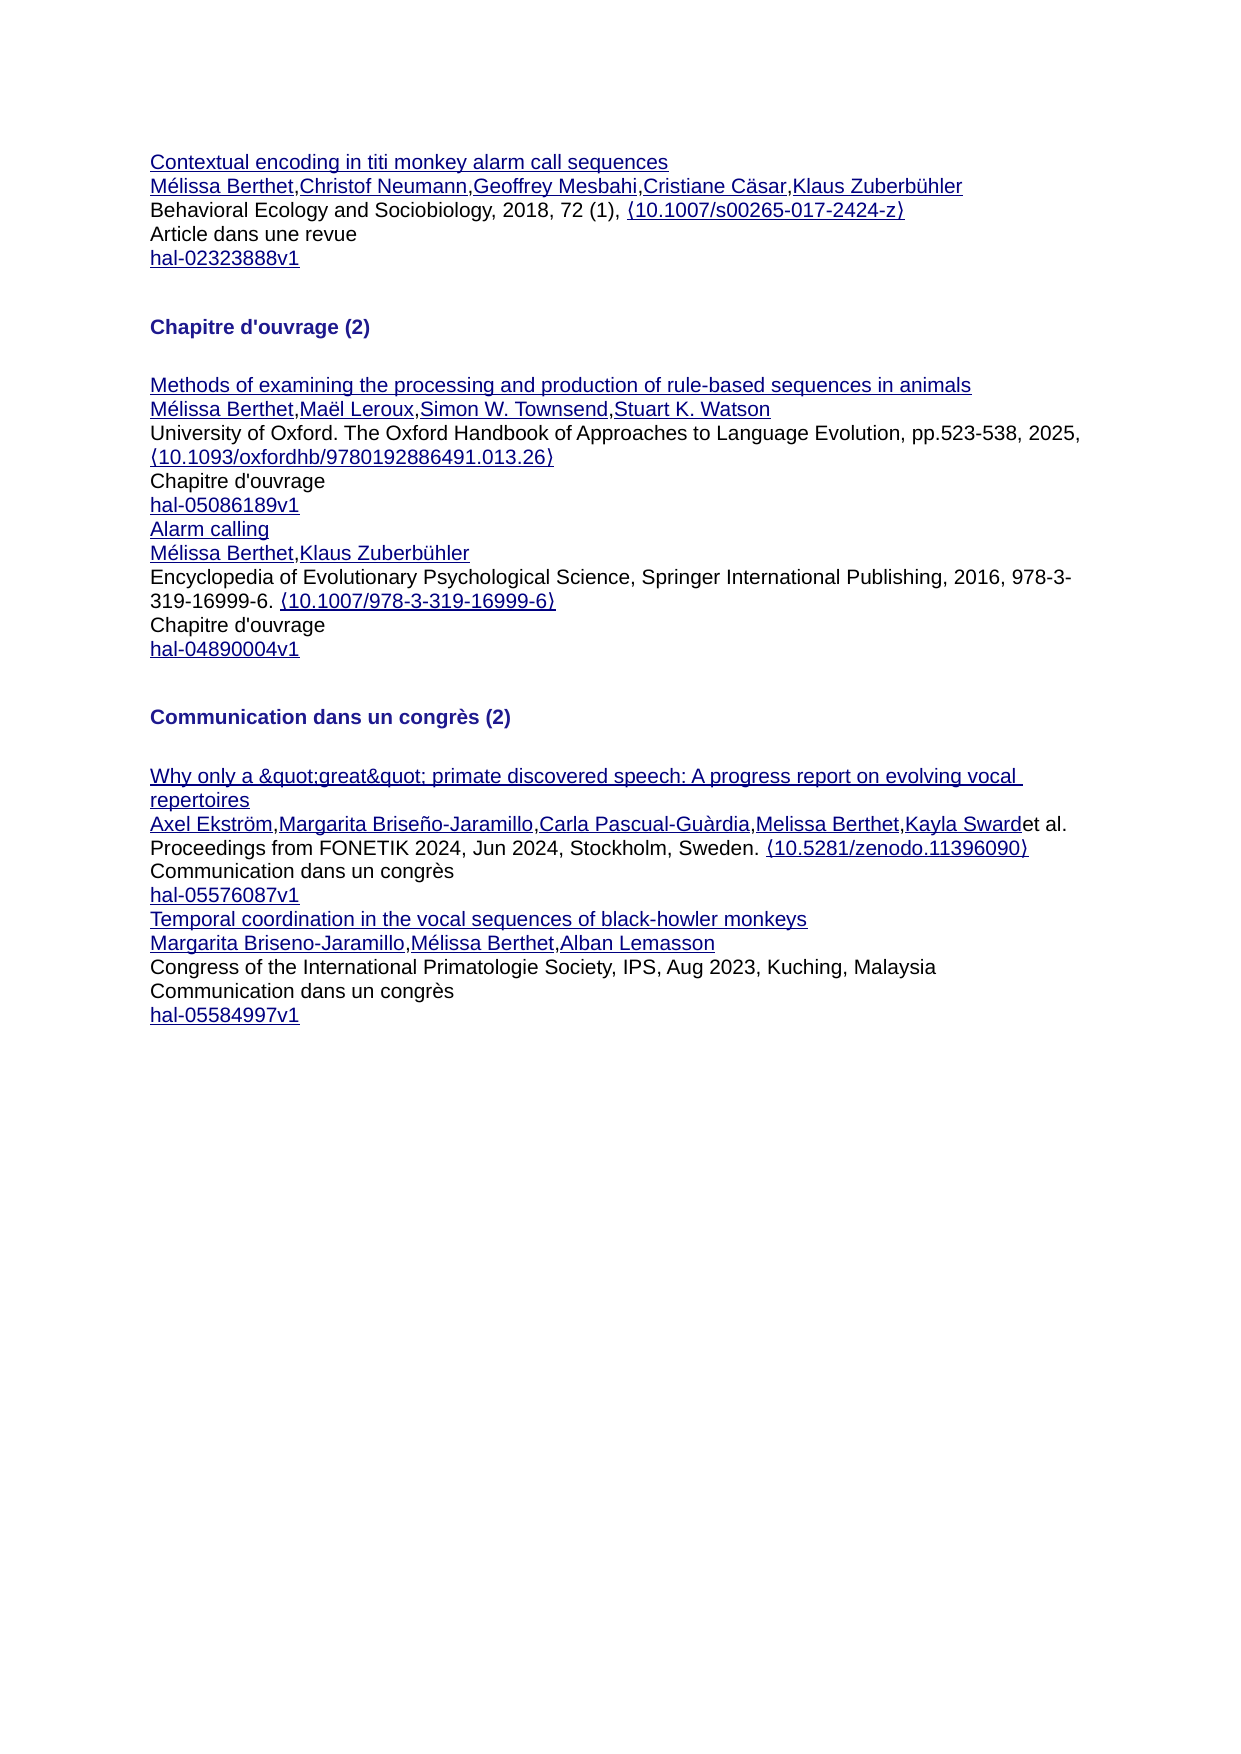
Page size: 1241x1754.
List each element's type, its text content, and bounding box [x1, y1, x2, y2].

table_cell Alarm calling Mélissa Berthet,Klaus Zuberbühler Encyclopedia of Evolutionary Psychological Science, Springer International Publishing, 2016, 978-3-319-16999-6. ⟨10.1007/978-3-319-16999-6⟩ Chapitre d'ouvrage hal-04890004v1 [150, 517, 1090, 660]
table_cell Temporal coordination in the vocal sequences of black-howler monkeys Margarita Briseno-Jaramillo,Mélissa Berthet,Alban Lemasson Congress of the International Primatologie Society, IPS, Aug 2023, Kuching, Malaysia Communication dans un congrès hal-05584997v1 [150, 907, 1090, 1027]
table_header Methods of examining the processing and production of rule-based sequences in animals Mélissa Berthet,Maël Leroux,Simon W. Townsend,Stuart K. Watson University of Oxford. The Oxford Handbook of Approaches to Language Evolution, pp.523-538, 2025, ⟨10.1093/oxfordhb/9780192886491.013.26⟩ Chapitre d'ouvrage hal-05086189v1 [150, 373, 1090, 517]
table_cell Contextual encoding in titi monkey alarm call sequences Mélissa Berthet,Christof Neumann,Geoffrey Mesbahi,Cristiane Cäsar,Klaus Zuberbühler Behavioral Ecology and Sociobiology, 2018, 72 (1), ⟨10.1007/s00265-017-2424-z⟩ Article dans une revue hal-02323888v1 [150, 150, 1090, 270]
subtitle Communication dans un congrès (2) [150, 705, 1090, 729]
table_header Why only a &quot;great&quot; primate discovered speech: A progress report on evolving vocal repertoires Axel Ekström,Margarita Briseño-Jaramillo,Carla Pascual-Guàrdia,Melissa Berthet,Kayla Swardet al. Proceedings from FONETIK 2024, Jun 2024, Stockholm, Sweden. ⟨10.5281/zenodo.11396090⟩ Communication dans un congrès hal-05576087v1 [150, 764, 1090, 907]
subtitle Chapitre d'ouvrage (2) [150, 314, 1090, 338]
